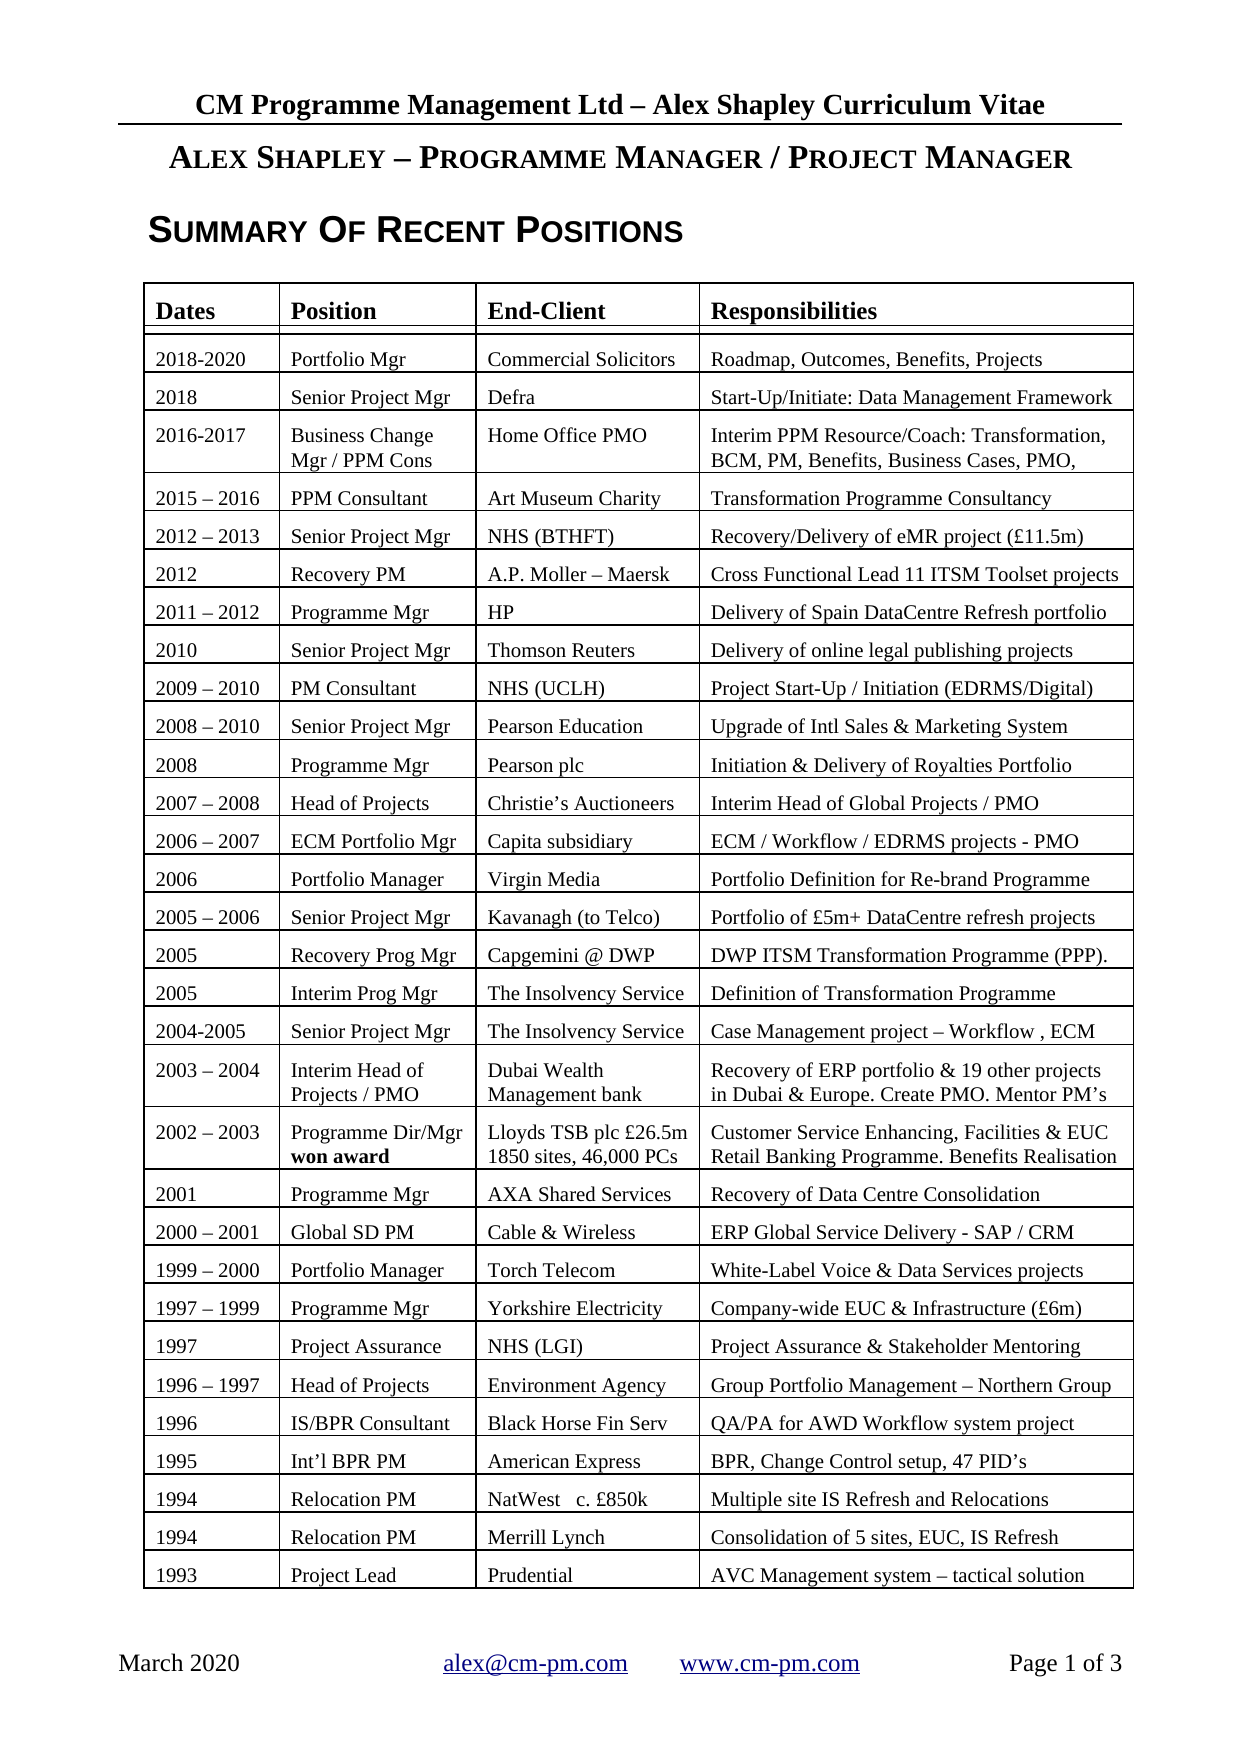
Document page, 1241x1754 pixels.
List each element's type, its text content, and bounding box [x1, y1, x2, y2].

table_cell 1999 – 2000 [145, 1246, 279, 1282]
table_header Responsibilities [700, 284, 1133, 325]
table_cell The Insolvency Service [477, 1007, 699, 1043]
table_cell Pearson Education [477, 702, 699, 738]
table_cell Cross Functional Lead 11 ITSM Toolset projects [700, 550, 1133, 586]
table_cell 2018 [145, 373, 279, 409]
table_cell 2002 – 2003 [145, 1107, 279, 1168]
table_cell 2005 [145, 969, 279, 1005]
text Summary Of Recent Positions [133, 207, 1122, 250]
table_cell ERP Global Service Delivery - SAP / CRM [700, 1208, 1133, 1244]
table_header End-Client [477, 284, 699, 325]
table_cell 2005 [145, 931, 279, 967]
table_cell Recovery of ERP portfolio & 19 other projects in Dubai & Europe. Create PMO. Mentor PM’s [700, 1045, 1133, 1106]
table_header Dates [145, 284, 279, 325]
table_cell Initiation & Delivery of Royalties Portfolio [700, 740, 1133, 777]
table_cell Commercial Solicitors [477, 335, 699, 371]
table_cell 1995 [145, 1436, 279, 1473]
table_cell DWP ITSM Transformation Programme (PPP). [700, 931, 1133, 967]
table_cell Consolidation of 5 sites, EUC, IS Refresh [700, 1513, 1133, 1549]
table_cell Interim Head of Global Projects / PMO [700, 778, 1133, 815]
table_cell Project Lead [280, 1551, 475, 1587]
table_cell American Express [477, 1436, 699, 1473]
table_cell 1997 [145, 1322, 279, 1358]
table_cell Capgemini @ DWP [477, 931, 699, 967]
table_cell Interim Prog Mgr [280, 969, 475, 1005]
table_cell 2010 [145, 626, 279, 662]
table_cell Portfolio Mgr [280, 335, 475, 371]
table_cell Yorkshire Electricity [477, 1284, 699, 1320]
table_cell Capita subsidiary [477, 816, 699, 853]
table_cell IS/BPR Consultant [280, 1398, 475, 1435]
table_cell Virgin Media [477, 855, 699, 891]
table_cell Interim PPM Resource/Coach: Transformation, BCM, PM, Benefits, Business Cases, PMO, [700, 411, 1133, 472]
table_cell 2008 – 2010 [145, 702, 279, 738]
table_cell 2015 – 2016 [145, 473, 279, 510]
table_header Position [280, 284, 475, 325]
table_cell 2006 [145, 855, 279, 891]
table_cell Definition of Transformation Programme [700, 969, 1133, 1005]
table_cell Programme Mgr [280, 588, 475, 624]
table_cell Home Office PMO [477, 411, 699, 472]
table_cell 2003 – 2004 [145, 1045, 279, 1106]
table_cell 2009 – 2010 [145, 664, 279, 700]
table_cell Portfolio of £5m+ DataCentre refresh projects [700, 893, 1133, 929]
table_cell The Insolvency Service [477, 969, 699, 1005]
table_cell [280, 326, 475, 333]
table_cell Recovery/Delivery of eMR project (£11.5m) [700, 511, 1133, 548]
table_cell Recovery of Data Centre Consolidation [700, 1170, 1133, 1206]
table_cell 2012 [145, 550, 279, 586]
table_cell BPR, Change Control setup, 47 PID’s [700, 1436, 1133, 1473]
table_cell Torch Telecom [477, 1246, 699, 1282]
table_cell Recovery Prog Mgr [280, 931, 475, 967]
table_cell Lloyds TSB plc £26.5m 1850 sites, 46,000 PCs [477, 1107, 699, 1168]
table_cell ECM Portfolio Mgr [280, 816, 475, 853]
table_cell Senior Project Mgr [280, 1007, 475, 1043]
table_cell Start-Up/Initiate: Data Management Framework [700, 373, 1133, 409]
table_cell 1997 – 1999 [145, 1284, 279, 1320]
table_cell Senior Project Mgr [280, 373, 475, 409]
table_cell Prudential [477, 1551, 699, 1587]
table_cell White-Label Voice & Data Services projects [700, 1246, 1133, 1282]
table_cell 1996 [145, 1398, 279, 1435]
table_cell PM Consultant [280, 664, 475, 700]
table_cell Programme Mgr [280, 740, 475, 777]
table_cell 2006 – 2007 [145, 816, 279, 853]
table_cell Programme Dir/Mgr won award [280, 1107, 475, 1168]
table_cell QA/PA for AWD Workflow system project [700, 1398, 1133, 1435]
table_cell Head of Projects [280, 778, 475, 815]
table_cell Portfolio Definition for Re-brand Programme [700, 855, 1133, 891]
table_cell 2007 – 2008 [145, 778, 279, 815]
table_cell Multiple site IS Refresh and Relocations [700, 1475, 1133, 1511]
table_cell Head of Projects [280, 1360, 475, 1397]
table_cell 2018-2020 [145, 335, 279, 371]
table_cell 2008 [145, 740, 279, 777]
table_cell 2016-2017 [145, 411, 279, 472]
table_cell 1994 [145, 1513, 279, 1549]
table_cell Dubai Wealth Management bank [477, 1045, 699, 1106]
table_cell Company-wide EUC & Infrastructure (£6m) [700, 1284, 1133, 1320]
table_cell Group Portfolio Management – Northern Group [700, 1360, 1133, 1397]
table_cell ECM / Workflow / EDRMS projects - PMO [700, 816, 1133, 853]
table_cell 2005 – 2006 [145, 893, 279, 929]
table_cell Senior Project Mgr [280, 511, 475, 548]
table_cell Senior Project Mgr [280, 702, 475, 738]
text Alex Shapley – Programme Manager / Project Manager [118, 137, 1122, 176]
table_cell NatWest c. £850k [477, 1475, 699, 1511]
table_cell Defra [477, 373, 699, 409]
table_cell Senior Project Mgr [280, 626, 475, 662]
table_cell Upgrade of Intl Sales & Marketing System [700, 702, 1133, 738]
table_cell Merrill Lynch [477, 1513, 699, 1549]
table_cell Project Assurance [280, 1322, 475, 1358]
table_cell 2012 – 2013 [145, 511, 279, 548]
table_cell Case Management project – Workflow , ECM [700, 1007, 1133, 1043]
table_cell Senior Project Mgr [280, 893, 475, 929]
table_cell A.P. Moller – Maersk [477, 550, 699, 586]
table_cell Portfolio Manager [280, 1246, 475, 1282]
table_cell 1993 [145, 1551, 279, 1587]
table_cell 1994 [145, 1475, 279, 1511]
table_cell Black Horse Fin Serv [477, 1398, 699, 1435]
table_cell Customer Service Enhancing, Facilities & EUC Retail Banking Programme. Benefits Realisation [700, 1107, 1133, 1168]
table_cell Delivery of Spain DataCentre Refresh portfolio [700, 588, 1133, 624]
table_cell Roadmap, Outcomes, Benefits, Projects [700, 335, 1133, 371]
table_cell Global SD PM [280, 1208, 475, 1244]
table_cell Project Start-Up / Initiation (EDRMS/Digital) [700, 664, 1133, 700]
table_cell NHS (LGI) [477, 1322, 699, 1358]
table_cell Portfolio Manager [280, 855, 475, 891]
table_cell Programme Mgr [280, 1170, 475, 1206]
table_cell 1996 – 1997 [145, 1360, 279, 1397]
table_cell 2004-2005 [145, 1007, 279, 1043]
table_cell Environment Agency [477, 1360, 699, 1397]
table_cell Transformation Programme Consultancy [700, 473, 1133, 510]
table_cell Delivery of online legal publishing projects [700, 626, 1133, 662]
table_cell AXA Shared Services [477, 1170, 699, 1206]
table_cell Int’l BPR PM [280, 1436, 475, 1473]
table_cell Programme Mgr [280, 1284, 475, 1320]
table_cell 2001 [145, 1170, 279, 1206]
table_cell [145, 326, 279, 333]
table_cell Relocation PM [280, 1475, 475, 1511]
table_cell Recovery PM [280, 550, 475, 586]
table_cell Kavanagh (to Telco) [477, 893, 699, 929]
table_cell Pearson plc [477, 740, 699, 777]
table_cell Art Museum Charity [477, 473, 699, 510]
table_cell Christie’s Auctioneers [477, 778, 699, 815]
table_cell 2011 – 2012 [145, 588, 279, 624]
table_cell [477, 326, 699, 333]
table_cell 2000 – 2001 [145, 1208, 279, 1244]
table_cell Thomson Reuters [477, 626, 699, 662]
table_cell AVC Management system – tactical solution [700, 1551, 1133, 1587]
table_cell NHS (UCLH) [477, 664, 699, 700]
table_cell Business Change Mgr / PPM Cons [280, 411, 475, 472]
table_cell Relocation PM [280, 1513, 475, 1549]
table_cell NHS (BTHFT) [477, 511, 699, 548]
table_cell Interim Head of Projects / PMO [280, 1045, 475, 1106]
table_cell [700, 326, 1133, 333]
table_cell Cable & Wireless [477, 1208, 699, 1244]
table_cell HP [477, 588, 699, 624]
table_cell PPM Consultant [280, 473, 475, 510]
table_cell Project Assurance & Stakeholder Mentoring [700, 1322, 1133, 1358]
